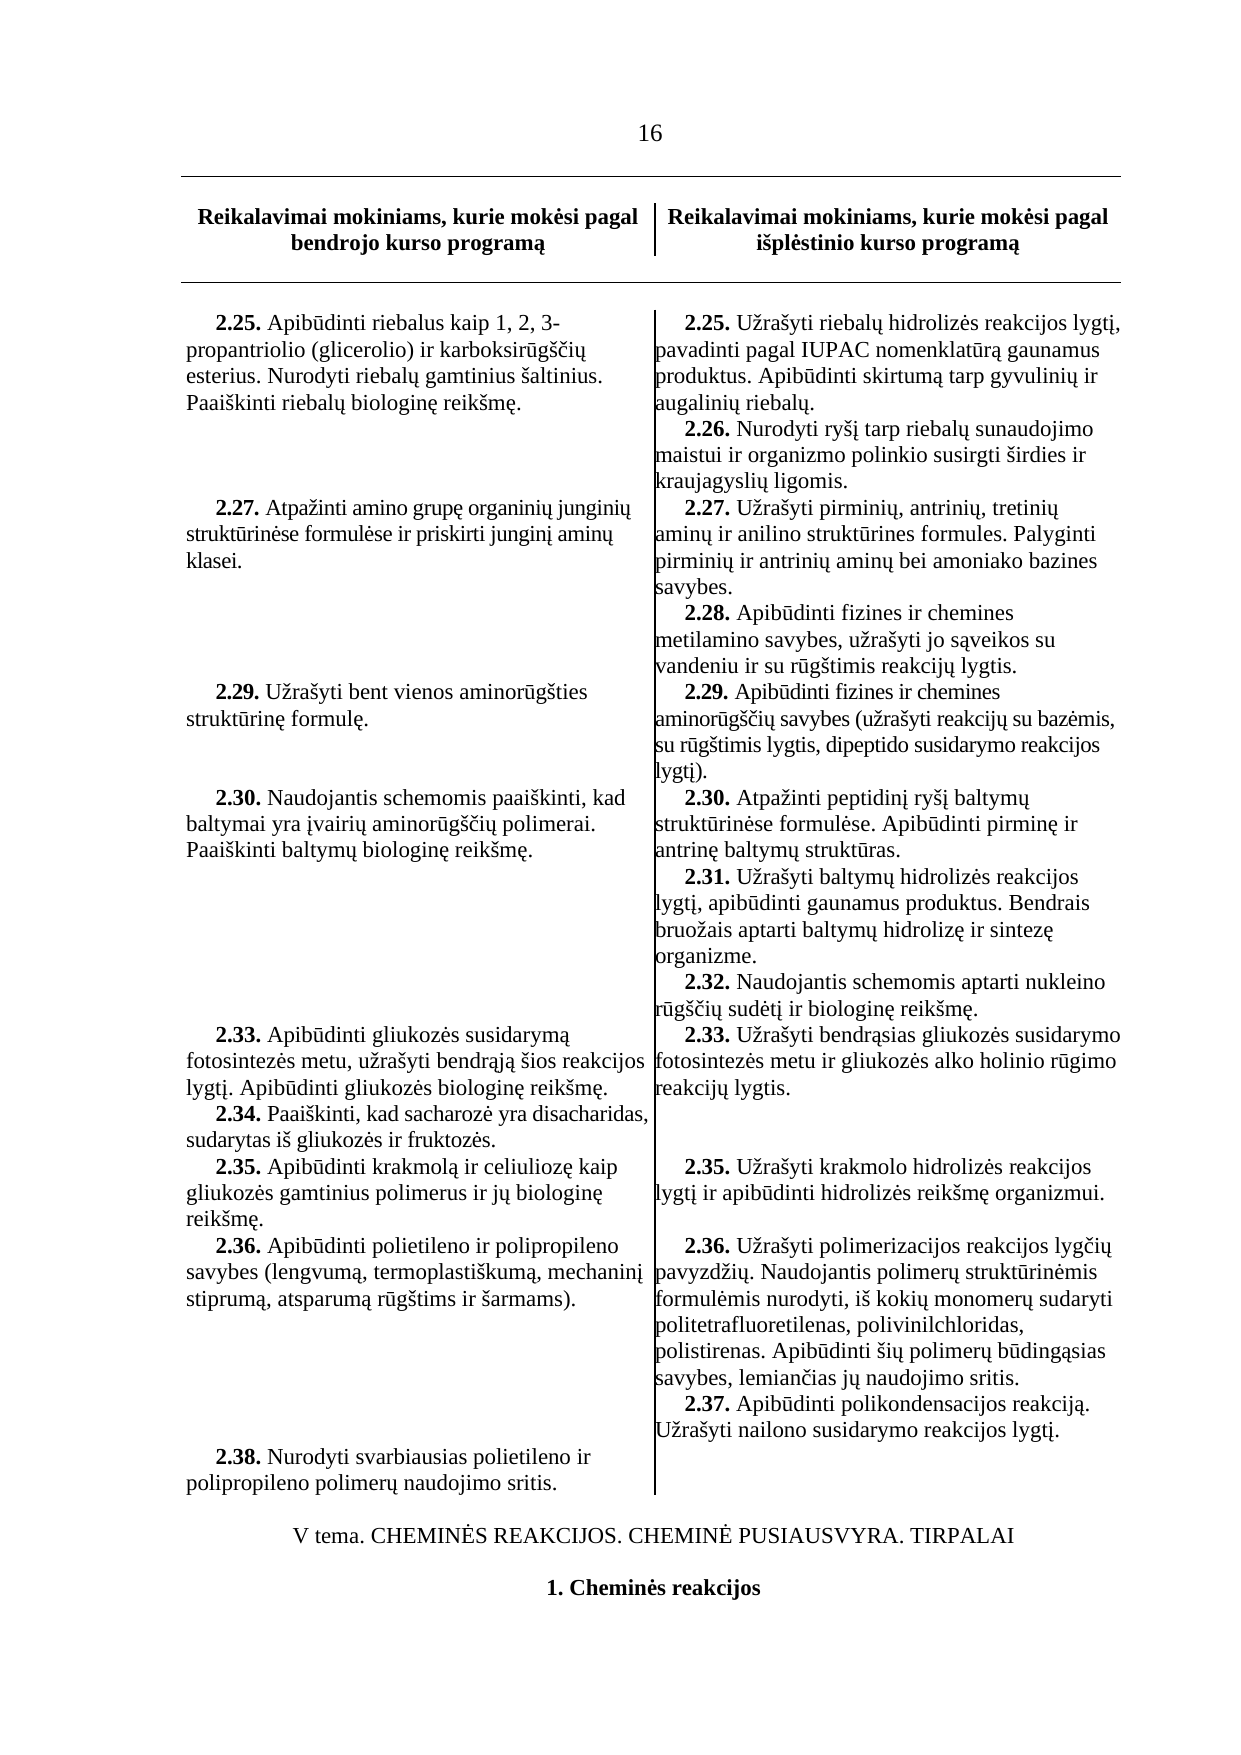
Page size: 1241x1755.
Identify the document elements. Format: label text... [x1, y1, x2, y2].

table_cell [176, 1548, 181, 1601]
table_cell [176, 1100, 181, 1153]
table_cell [176, 282, 181, 309]
table_cell [181, 1021, 186, 1100]
table_cell 2.28. Apibūdinti fizines ir chemines metilamino savybes, užrašyti jo sąveikos su vandeniu ir su rūgštimis reakcijų lygtis. [656, 599, 1121, 678]
table_cell [176, 863, 181, 968]
table_cell Reikalavimai mokiniams, kurie mokėsi pagal bendrojo kurso programą [181, 203, 654, 256]
table_cell 2.36. Apibūdinti polietileno ir polipropileno savybes (lengvumą, termoplastiškumą, mechaninį stiprumą, atsparumą rūgštims ir šarmams). [186, 1232, 654, 1390]
table_cell [181, 415, 186, 494]
table_cell 2.33. Užrašyti bendrąsias gliukozės susidarymo fotosintezės metu ir gliukozės alko holinio rūgimo reakcijų lygtis. [656, 1021, 1121, 1100]
table_header [176, 176, 181, 203]
table_cell [176, 784, 181, 863]
table_cell [176, 1153, 181, 1232]
table_cell 2.27. Atpažinti amino grupę organinių junginių struktūrinėse formulėse ir priskirti junginį aminų klasei. [186, 494, 654, 599]
table_cell 2.29. Užrašyti bent vienos aminorūgšties struktūrinę formulę. [186, 679, 654, 784]
table_cell V tema. Cheminės reakcijos. CHEMINĖ PUSIAUSVYRA. TIRPALAI [186, 1495, 1121, 1548]
table_cell [181, 599, 186, 678]
table_cell [181, 863, 186, 968]
table_cell 2.26. Nurodyti ryšį tarp riebalų sunaudojimo maistui ir organizmo polinkio susirgti širdies ir kraujagyslių ligomis. [656, 415, 1121, 494]
table_cell [176, 203, 181, 256]
table_cell [181, 494, 186, 599]
table_cell 2.30. Naudojantis schemomis paaiškinti, kad baltymai yra įvairių aminorūgščių polimerai. Paaiškinti baltymų biologinę reikšmę. [186, 784, 654, 863]
table_cell 2.33. Apibūdinti gliukozės susidarymą fotosintezės metu, užrašyti bendrąją šios reakcijos lygtį. Apibūdinti gliukozės biologinę reikšmę. [186, 1021, 654, 1100]
table_header [655, 177, 1121, 203]
table_cell [176, 1390, 181, 1443]
table_cell 2.29. Apibūdinti fizines ir chemines aminorūgščių savybes (užrašyti reakcijų su bazėmis, su rūgštimis lygtis, dipeptido susidarymo reakcijos lygtį). [656, 679, 1121, 784]
table_cell [181, 1443, 186, 1495]
table_cell [181, 1495, 186, 1548]
table_cell 2.27. Užrašyti pirminių, antrinių, tretinių aminų ir anilino struktūrines formules. Palyginti pirminių ir antrinių aminų bei amoniako bazines savybes. [656, 494, 1121, 599]
table_cell [181, 1390, 186, 1443]
table_cell [176, 310, 181, 415]
table_cell 2.25. Užrašyti riebalų hidrolizės reakcijos lygtį, pavadinti pagal IUPAC nomenklatūrą gaunamus produktus. Apibūdinti skirtumą tarp gyvulinių ir augalinių riebalų. [656, 310, 1121, 415]
table_cell [186, 968, 654, 1021]
table_cell [186, 863, 654, 968]
table_cell 2.25. Apibūdinti riebalus kaip 1, 2, 3-propantriolio (glicerolio) ir karboksirūgščių esterius. Nurodyti riebalų gamtinius šaltinius. Paaiškinti riebalų biologinę reikšmę. [186, 310, 654, 415]
table_cell 2.36. Užrašyti polimerizacijos reakcijos lygčių pavyzdžių. Naudojantis polimerų struktūrinėmis formulėmis nurodyti, iš kokių monomerų sudaryti politetrafluoretilenas, polivinilchloridas, polistirenas. Apibūdinti šių polimerų būdingąsias savybes, lemiančias jų naudojimo sritis. [656, 1232, 1121, 1390]
table_cell [181, 1100, 186, 1153]
table_cell [656, 1100, 1121, 1153]
table_cell [656, 1443, 1121, 1495]
table_cell 2.31. Užrašyti baltymų hidrolizės reakcijos lygtį, apibūdinti gaunamus produktus. Bendrais bruožais aptarti baltymų hidrolizę ir sintezę organizme. [656, 863, 1121, 968]
table_cell [655, 283, 1121, 309]
table_cell [181, 1153, 186, 1232]
table_cell [181, 1232, 186, 1390]
table_cell 2.35. Užrašyti krakmolo hidrolizės reakcijos lygtį ir apibūdinti hidrolizės reikšmę organizmui. [656, 1153, 1121, 1232]
table_cell [176, 494, 181, 599]
table_cell [176, 1232, 181, 1390]
table_cell [181, 310, 186, 415]
table_cell [181, 1548, 186, 1601]
table_cell [181, 283, 655, 309]
table_cell [176, 415, 181, 494]
table_cell [181, 679, 186, 784]
table_cell [186, 415, 654, 494]
table_cell [186, 599, 654, 678]
table_cell 1. Cheminės reakcijos [186, 1548, 1121, 1601]
table_cell [181, 968, 186, 1021]
table_cell [176, 599, 181, 678]
table_cell 2.38. Nurodyti svarbiausias polietileno ir polipropileno polimerų naudojimo sritis. [186, 1443, 654, 1495]
table_cell 2.35. Apibūdinti krakmolą ir celiuliozę kaip gliukozės gamtinius polimerus ir jų biologinę reikšmę. [186, 1153, 654, 1232]
table_cell [176, 679, 181, 784]
table_cell 2.32. Naudojantis schemomis aptarti nukleino rūgščių sudėtį ir biologinę reikšmę. [656, 968, 1121, 1021]
table_cell 2.30. Atpažinti peptidinį ryšį baltymų struktūrinėse formulėse. Apibūdinti pirminę ir antrinę baltymų struktūras. [656, 784, 1121, 863]
table_cell [186, 1390, 654, 1443]
table_cell [176, 256, 181, 282]
table_header [181, 177, 655, 203]
table_cell [181, 256, 655, 282]
table_cell [655, 256, 1121, 282]
table_cell 2.37. Apibūdinti polikondensacijos reakciją. Užrašyti nailono susidarymo reakcijos lygtį. [656, 1390, 1121, 1443]
table_cell [176, 1495, 181, 1548]
table_cell [176, 1021, 181, 1100]
table_cell Reikalavimai mokiniams, kurie mokėsi pagal išplėstinio kurso programą [656, 203, 1121, 256]
table_cell [181, 784, 186, 863]
table_cell [176, 968, 181, 1021]
table_cell [176, 1443, 181, 1495]
table_cell 2.34. Paaiškinti, kad sacharozė yra disacharidas, sudarytas iš gliukozės ir fruktozės. [186, 1100, 654, 1153]
